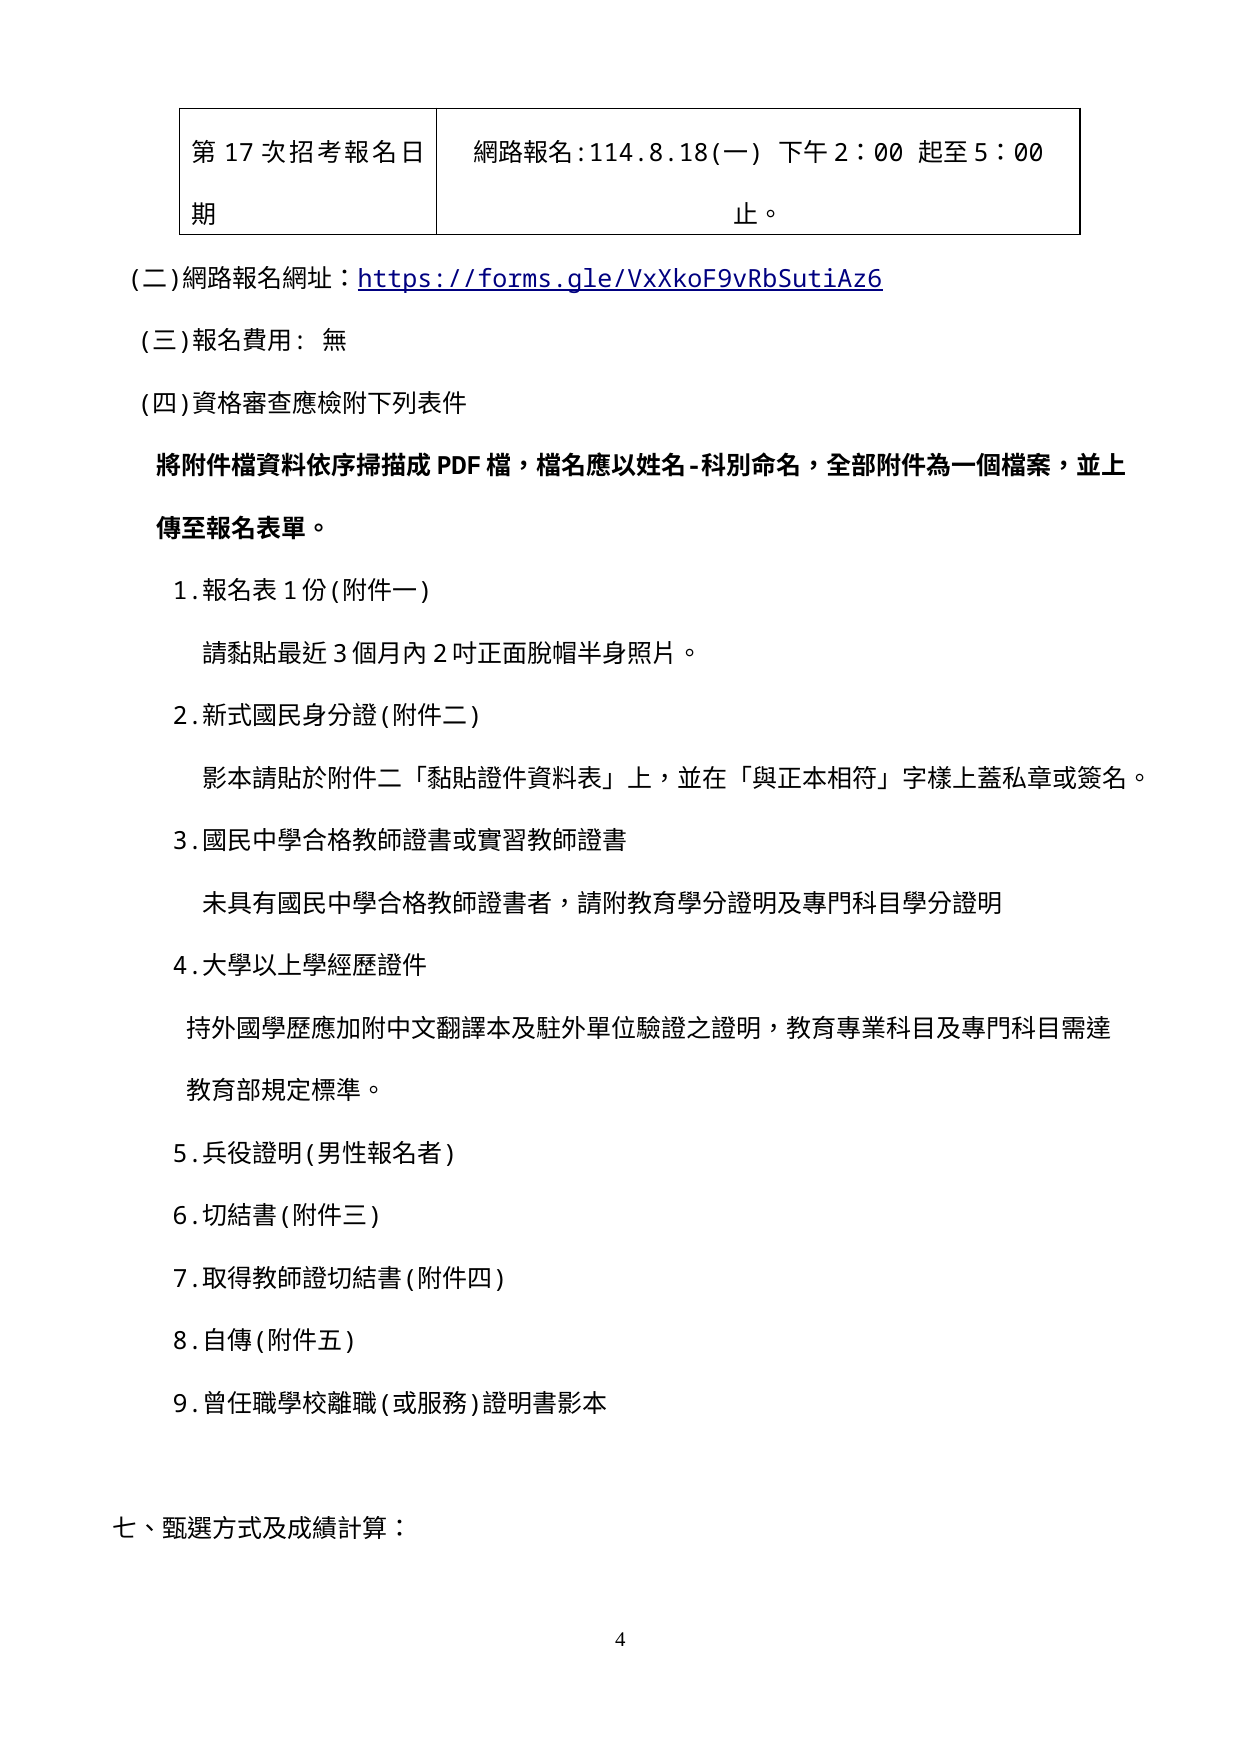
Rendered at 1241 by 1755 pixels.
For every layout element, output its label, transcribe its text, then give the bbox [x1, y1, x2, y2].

text (二)網路報名網址：https://forms.gle/VxXkoF9vRbSutiAz6 [112, 235, 1128, 297]
table_cell 第17次招考報名日期 [180, 109, 436, 234]
text 請黏貼最近3個月內2吋正面脫帽半身照片。 [112, 610, 1128, 672]
text 七、甄選方式及成績計算： [112, 1485, 1128, 1547]
text 9.曾任職學校離職(或服務)證明書影本 [112, 1360, 1128, 1422]
text 4.大學以上學經歷證件 持外國學歷應加附中文翻譯本及駐外單位驗證之證明，教育專業科目及專門科目需達 教育部規定標準。 [112, 922, 1128, 1110]
table_cell 網路報名:114.8.18(一) 下午2：00 起至5：00 止。 [437, 109, 1079, 234]
text 2.新式國民身分證(附件二) 影本請貼於附件二「黏貼證件資料表」上，並在「與正本相符」字樣上蓋私章或簽名。 3.國民中學合格教師證書或實習教師證書 [112, 672, 1128, 860]
text (三)報名費用: 無 [137, 297, 1128, 360]
text 5.兵役證明(男性報名者) [112, 1110, 1128, 1172]
text (四)資格審查應檢附下列表件 將附件檔資料依序掃描成PDF檔，檔名應以姓名-科別命名，全部附件為一個檔案，並上傳至報名表單。 [137, 360, 1128, 547]
text 7.取得教師證切結書(附件四) [112, 1235, 1128, 1297]
text 未具有國民中學合格教師證書者，請附教育學分證明及專門科目學分證明 [112, 860, 1128, 922]
text 6.切結書(附件三) [112, 1172, 1128, 1235]
text 1.報名表1份(附件一) [112, 547, 1128, 610]
text 8.自傳(附件五) [112, 1297, 1128, 1360]
